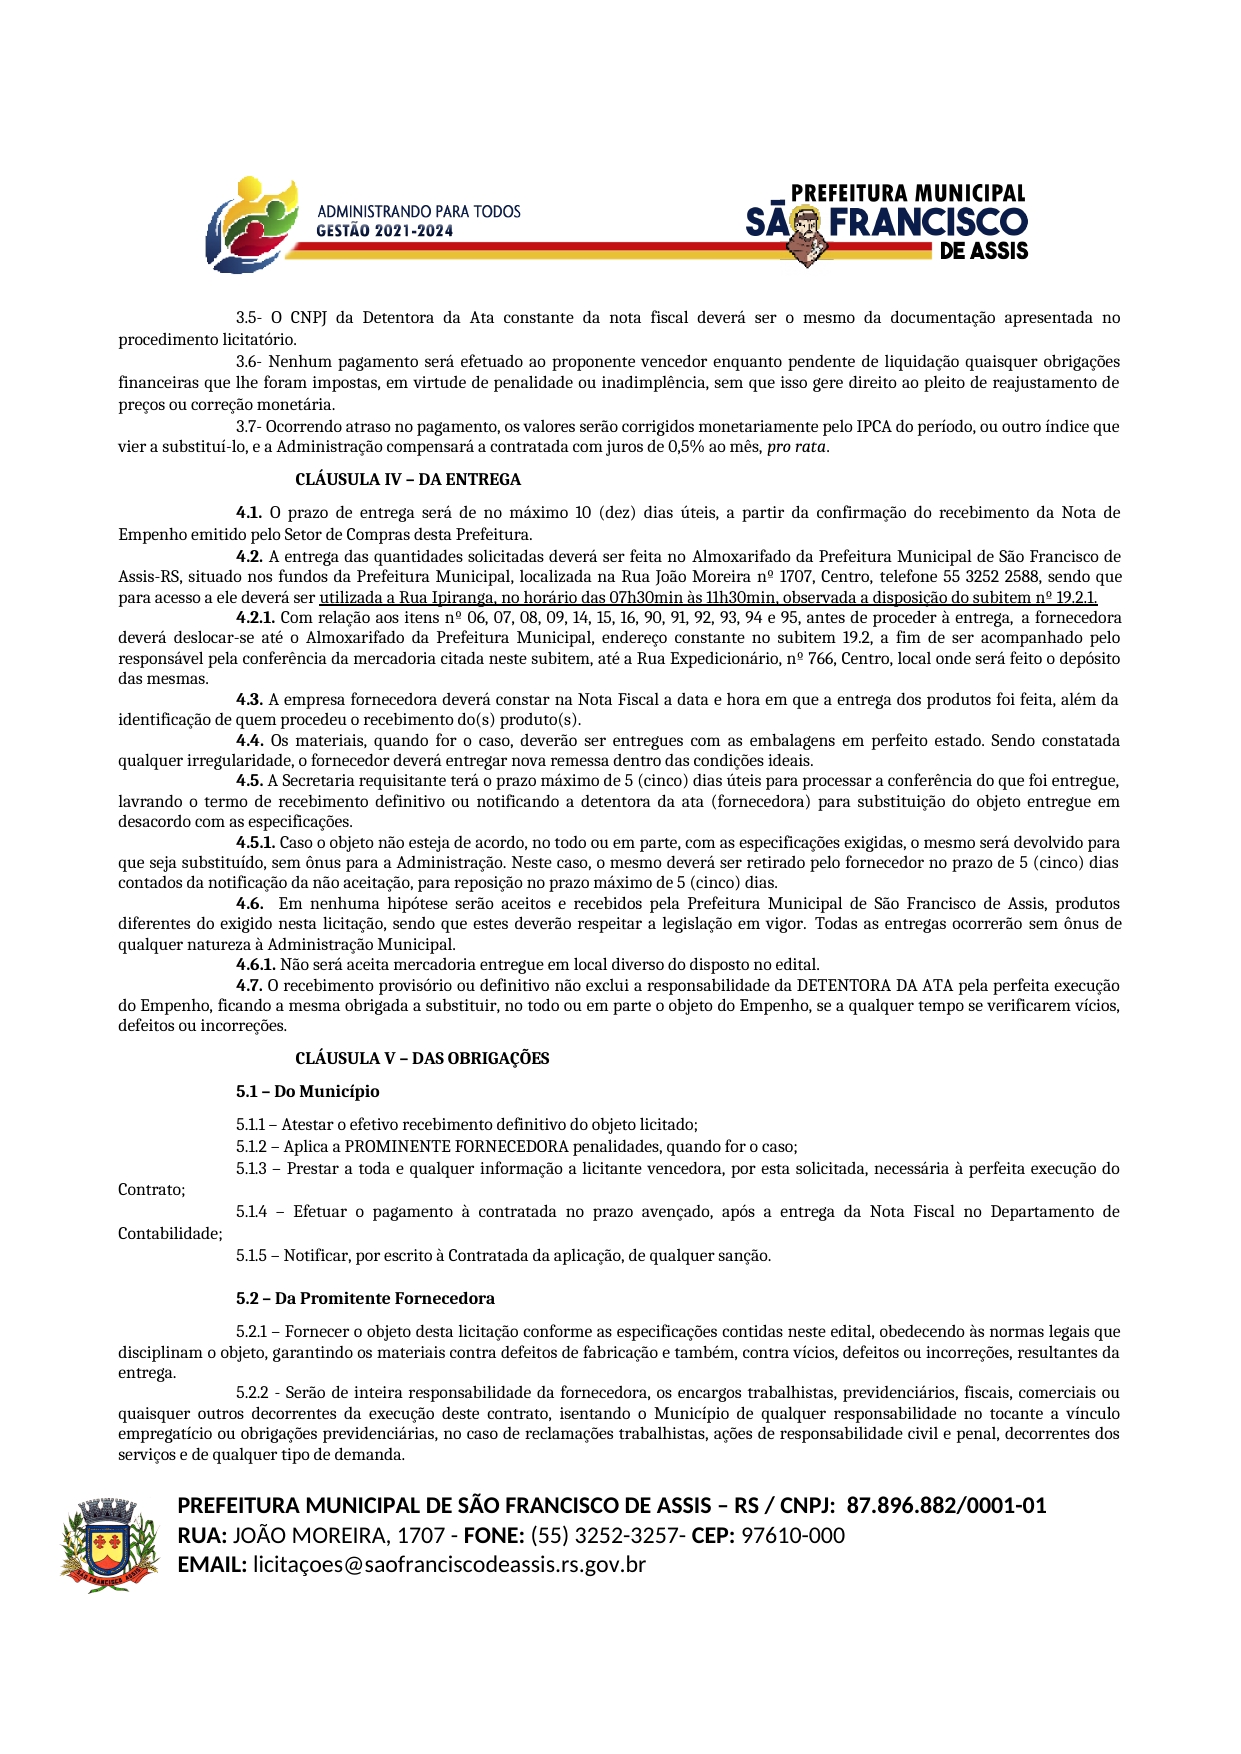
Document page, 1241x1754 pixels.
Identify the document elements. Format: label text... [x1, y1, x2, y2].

text 4.2.1. Com relação aos itens nº 06, 07, 08, 09, 14, 15, 16, 90, 91, 92, 93, 94 e 95, antes de proceder à entrega, a fornecedora deverá deslocar-se até o Almoxarifado da Prefeitura Municipal, endereço constante no subitem 19.2, a fim de ser acompanhado pelo responsável pela conferência da mercadoria citada neste subitem, até a Rua Expedicionário, nº 766, Centro, local onde será feito o depósito das mesmas. [118, 607, 1122, 689]
text 5.1.5 – Notificar, por escrito à Contratada da aplicação, de qualquer sanção. [118, 1245, 1122, 1266]
text 4.5.1. Caso o objeto não esteja de acordo, no todo ou em parte, com as especificações exigidas, o mesmo será devolvido para que seja substituído, sem ônus para a Administração. Neste caso, o mesmo deverá ser retirado pelo fornecedor no prazo de 5 (cinco) dias contados da notificação da não aceitação, para reposição no prazo máximo de 5 (cinco) dias. [118, 832, 1122, 893]
text 4.5. A Secretaria requisitante terá o prazo máximo de 5 (cinco) dias úteis para processar a conferência do que foi entregue, lavrando o termo de recebimento definitivo ou notificando a detentora da ata (fornecedora) para substituição do objeto entregue em desacordo com as especificações. [118, 771, 1122, 832]
text 3.5- O CNPJ da Detentora da Ata constante da nota fiscal deverá ser o mesmo da documentação apresentada no procedimento licitatório. [118, 308, 1122, 350]
text 5.2 – Da Promitente Fornecedora [118, 1289, 1122, 1309]
text 5.1.4 – Efetuar o pagamento à contratada no prazo avençado, após a entrega da Nota Fiscal no Departamento de Contabilidade; [118, 1202, 1122, 1244]
text 5.2.2 - Serão de inteira responsabilidade da fornecedora, os encargos trabalhistas, previdenciários, fiscais, comerciais ou quaisquer outros decorrentes da execução deste contrato, isentando o Município de qualquer responsabilidade no tocante a vínculo empregatício ou obrigações previdenciárias, no caso de reclamações trabalhistas, ações de responsabilidade civil e penal, decorrentes dos serviços e de qualquer tipo de demanda. [118, 1383, 1122, 1464]
text 5.1.1 – Atestar o efetivo recebimento definitivo do objeto licitado; [118, 1114, 1122, 1135]
text 5.1.2 – Aplica a PROMINENTE FORNECEDORA penalidades, quando for o caso; [118, 1136, 1122, 1157]
text 3.7- Ocorrendo atraso no pagamento, os valores serão corrigidos monetariamente pelo IPCA do período, ou outro índice que vier a substituí-lo, e a Administração compensará a contratada com juros de 0,5% ao mês, pro rata. [118, 416, 1122, 457]
text 4.6.1. Não será aceita mercadoria entregue em local diverso do disposto no edital. [118, 954, 1122, 975]
text 4.6. Em nenhuma hipótese serão aceitos e recebidos pela Prefeitura Municipal de São Francisco de Assis, produtos diferentes do exigido nesta licitação, sendo que estes deverão respeitar a legislação em vigor. Todas as entregas ocorrerão sem ônus de qualquer natureza à Administração Municipal. [118, 893, 1122, 954]
text CLÁUSULA V – DAS OBRIGAÇÕES [118, 1049, 1122, 1069]
text CLÁUSULA IV – DA ENTREGA [118, 470, 1122, 490]
text 4.1. O prazo de entrega será de no máximo 10 (dez) dias úteis, a partir da confirmação do recebimento da Nota de Empenho emitido pelo Setor de Compras desta Prefeitura. [118, 503, 1122, 545]
text 5.2.1 – Fornecer o objeto desta licitação conforme as especificações contidas neste edital, obedecendo às normas legais que disciplinam o objeto, garantindo os materiais contra defeitos de fabricação e também, contra vícios, defeitos ou incorreções, resultantes da entrega. [118, 1322, 1122, 1383]
text 4.3. A empresa fornecedora deverá constar na Nota Fiscal a data e hora em que a entrega dos produtos foi feita, além da identificação de quem procedeu o recebimento do(s) produto(s). [118, 689, 1122, 730]
text 5.1.3 – Prestar a toda e qualquer informação a licitante vencedora, por esta solicitada, necessária à perfeita execução do Contrato; [118, 1158, 1122, 1200]
text 5.1 – Do Município [118, 1082, 1122, 1102]
text 4.7. O recebimento provisório ou definitivo não exclui a responsabilidade da DETENTORA DA ATA pela perfeita execução do Empenho, ficando a mesma obrigada a substituir, no todo ou em parte o objeto do Empenho, se a qualquer tempo se verificarem vícios, defeitos ou incorreções. [118, 975, 1122, 1036]
text 3.6- Nenhum pagamento será efetuado ao proponente vencedor enquanto pendente de liquidação quaisquer obrigações financeiras que lhe foram impostas, em virtude de penalidade ou inadimplência, sem que isso gere direito ao pleito de reajustamento de preços ou correção monetária. [118, 351, 1122, 415]
text 4.2. A entrega das quantidades solicitadas deverá ser feita no Almoxarifado da Prefeitura Municipal de São Francisco de Assis-RS, situado nos fundos da Prefeitura Municipal, localizada na Rua João Moreira nº 1707, Centro, telefone 55 3252 2588, sendo que para acesso a ele deverá ser utilizada a Rua Ipiranga, no horário das 07h30min às 11h30min, observada a disposição do subitem nº 19.2.1. [118, 546, 1122, 607]
text 4.4. Os materiais, quando for o caso, deverão ser entregues com as embalagens em perfeito estado. Sendo constatada qualquer irregularidade, o fornecedor deverá entregar nova remessa dentro das condições ideais. [118, 730, 1122, 771]
